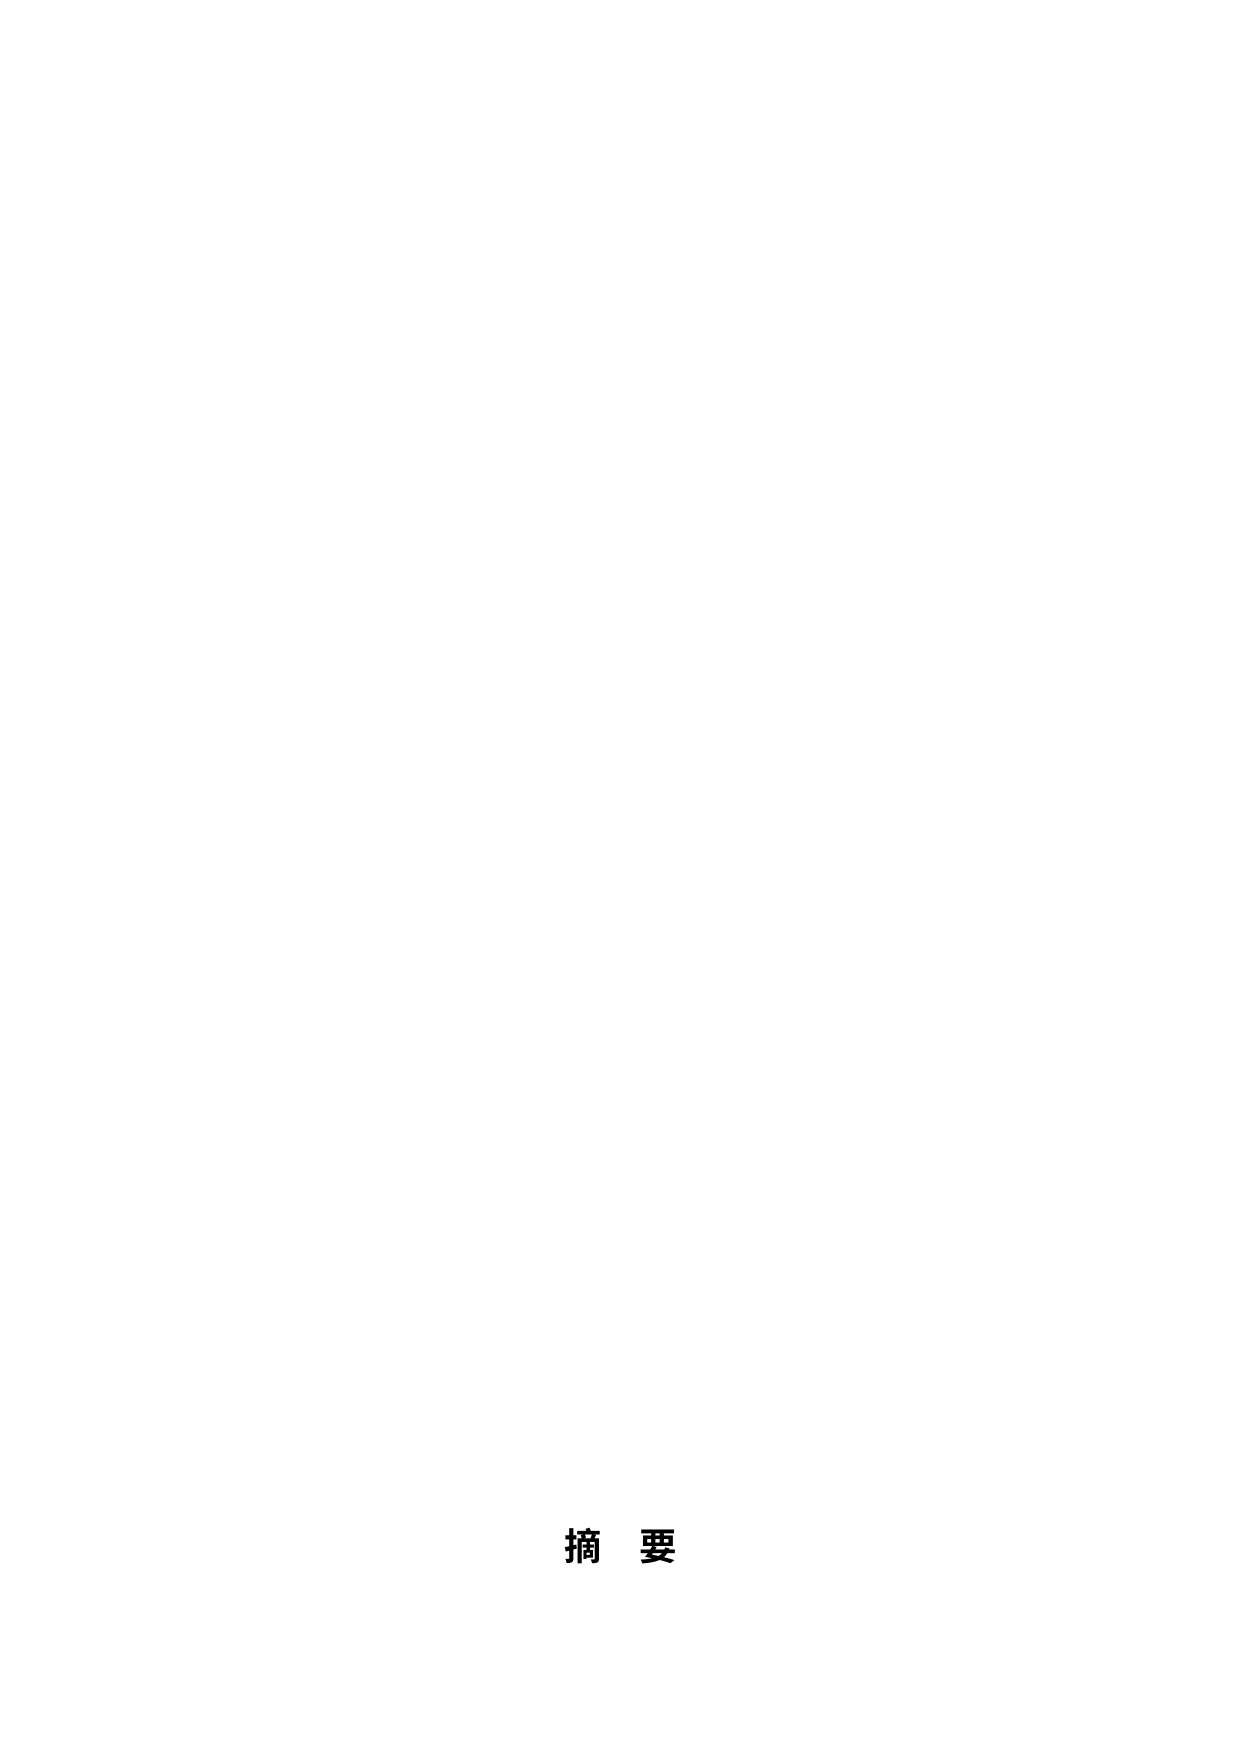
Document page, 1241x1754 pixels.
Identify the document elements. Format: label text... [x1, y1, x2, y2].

table_header [118, 1565, 1128, 1627]
text 摘 要 [118, 1502, 1122, 1564]
